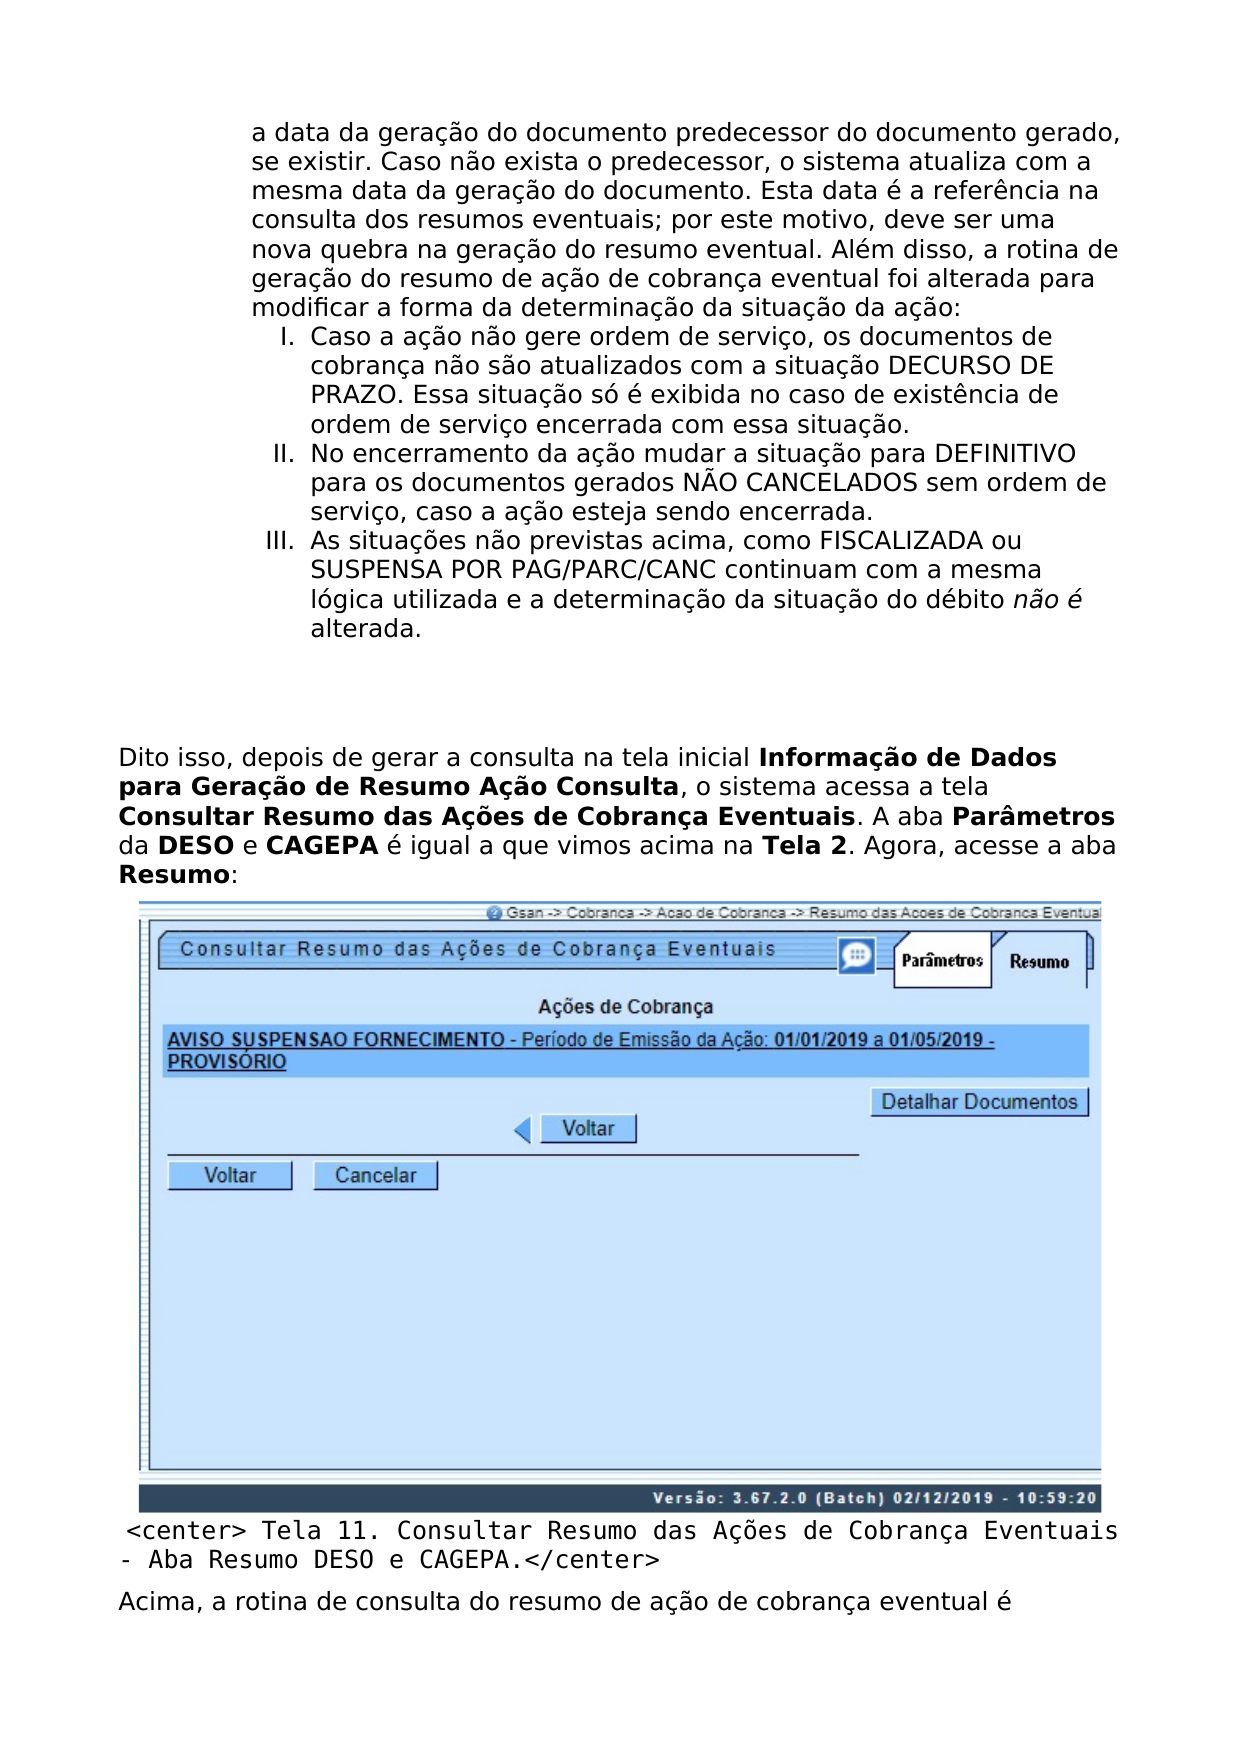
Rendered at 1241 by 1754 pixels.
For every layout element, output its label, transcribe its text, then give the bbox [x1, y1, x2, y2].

list a data da geração do documento predecessor do documento gerado, se existir. Caso não exista o predecessor, o sistema atualiza com a mesma data da geração do documento. Esta data é a referência na consulta dos resumos eventuais; por este motivo, deve ser uma nova quebra na geração do resumo eventual. Além disso, a rotina de geração do resumo de ação de cobrança eventual foi alterada para modificar a forma da determinação da situação da ação: [236, 118, 1122, 322]
list No encerramento da ação mudar a situação para DEFINITIVO para os documentos gerados NÃO CANCELADOS sem ordem de serviço, caso a ação esteja sendo encerrada. [295, 439, 1122, 526]
text Acima, a rotina de consulta do resumo de ação de cobrança eventual é [118, 1587, 1122, 1616]
text Dito isso, depois de gerar a consulta na tela inicial Informação de Dados para Geração de Resumo Ação Consulta, o sistema acessa a tela Consultar Resumo das Ações de Cobrança Eventuais. A aba Parâmetros da DESO e CAGEPA é igual a que vimos acima na Tela 2. Agora, acesse a aba Resumo: [118, 743, 1122, 889]
list As situações não previstas acima, como FISCALIZADA ou SUSPENSA POR PAG/PARC/CANC continuam com a mesma lógica utilizada e a determinação da situação do débito não é alterada. [295, 526, 1122, 643]
picture [138, 901, 1102, 1516]
list Caso a ação não gere ordem de serviço, os documentos de cobrança não são atualizados com a situação DECURSO DE PRAZO. Essa situação só é exibida no caso de existência de ordem de serviço encerrada com essa situação. [295, 322, 1122, 439]
text <center> Tela 11. Consultar Resumo das Ações de Cobrança Eventuais - Aba Resumo DESO e CAGEPA.</center> [118, 902, 1122, 1574]
